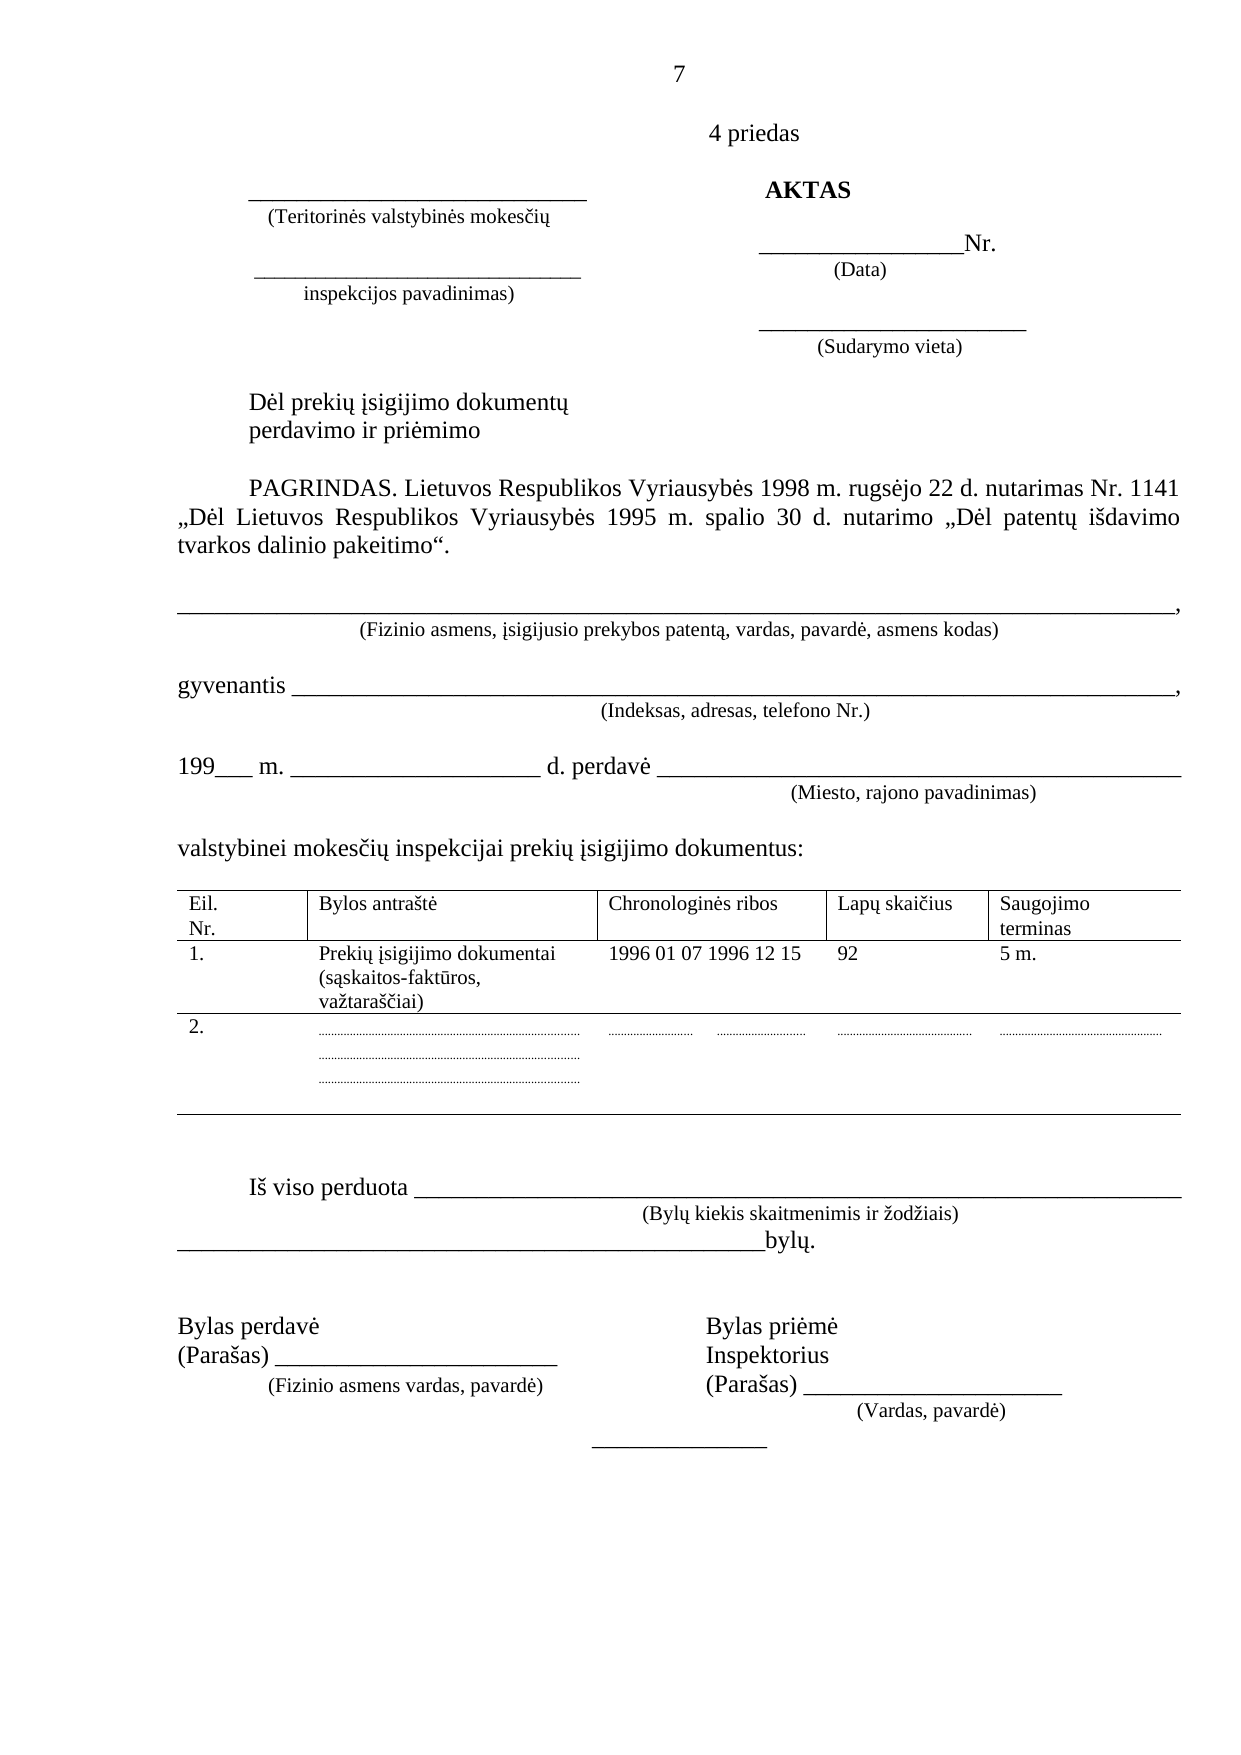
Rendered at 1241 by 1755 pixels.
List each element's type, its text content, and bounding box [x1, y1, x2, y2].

text Bylas perdavė Bylas priėmė [177, 1311, 1181, 1340]
table_header Chronologinės ribos [598, 891, 826, 939]
text perdavimo ir priėmimo [177, 416, 1181, 444]
text , [177, 588, 1181, 617]
text (Fizinio asmens, įsigijusio prekybos patentą, vardas, pavardė, asmens kodas) [177, 617, 1181, 641]
text (Fizinio asmens vardas, pavardė) (Parašas) [177, 1369, 1181, 1397]
table_header Bylos antraštė [308, 891, 597, 939]
table_cell 5 m. [988, 941, 1181, 1013]
text (Teritorinės valstybinės mokesčių [177, 204, 1181, 228]
text PAGRINDAS. Lietuvos Respublikos Vyriausybės 1998 m. rugsėjo 22 d. nutarimas Nr. 1141 „Dėl Lietuvos Respublikos Vyriausybės 1995 m. spalio 30 d. nutarimo „Dėl patentų išdavimo tvarkos dalinio pakeitimo“. [177, 473, 1181, 559]
text (Sudarymo vieta) [177, 334, 1181, 358]
text ______________ [177, 1422, 1181, 1450]
text gyvenantis , [177, 670, 1181, 698]
text Iš viso perduota [177, 1172, 1181, 1201]
text Nr. [177, 228, 1181, 257]
table_cell [597, 1014, 826, 1114]
table_cell 92 [826, 941, 988, 1013]
table_header Eil. Nr. [177, 891, 307, 939]
table_header Saugojimo terminas [989, 891, 1181, 939]
text 199___ m. ____________________ d. perdavė [177, 751, 1181, 780]
text (Data) [177, 257, 1181, 281]
table_cell [988, 1014, 1181, 1114]
table_cell 1. [177, 941, 307, 1013]
text (Indeksas, adresas, telefono Nr.) [177, 698, 1181, 722]
text bylų. [177, 1225, 1181, 1254]
table_cell 1996 01 07 1996 12 15 [597, 941, 826, 1013]
table_cell [826, 1014, 988, 1114]
text Dėl prekių įsigijimo dokumentų [177, 387, 1181, 416]
table_cell [307, 1014, 597, 1114]
text (Bylų kiekis skaitmenimis ir žodžiais) [177, 1201, 1181, 1225]
text AKTAS [177, 176, 1181, 204]
text valstybinei mokesčių inspekcijai prekių įsigijimo dokumentus: [177, 833, 1181, 862]
table_header Lapų skaičius [827, 891, 988, 939]
text inspekcijos pavadinimas) [177, 281, 1181, 305]
text (Vardas, pavardė) [177, 1397, 1181, 1422]
table_cell Prekių įsigijimo dokumentai (sąskaitos-faktūros, važtaraščiai) [307, 941, 597, 1013]
text (Miesto, rajono pavadinimas) [177, 780, 1181, 804]
table_cell 2. [177, 1014, 307, 1114]
text 4 priedas [177, 118, 1181, 147]
text (Parašas) Inspektorius [177, 1340, 1181, 1369]
